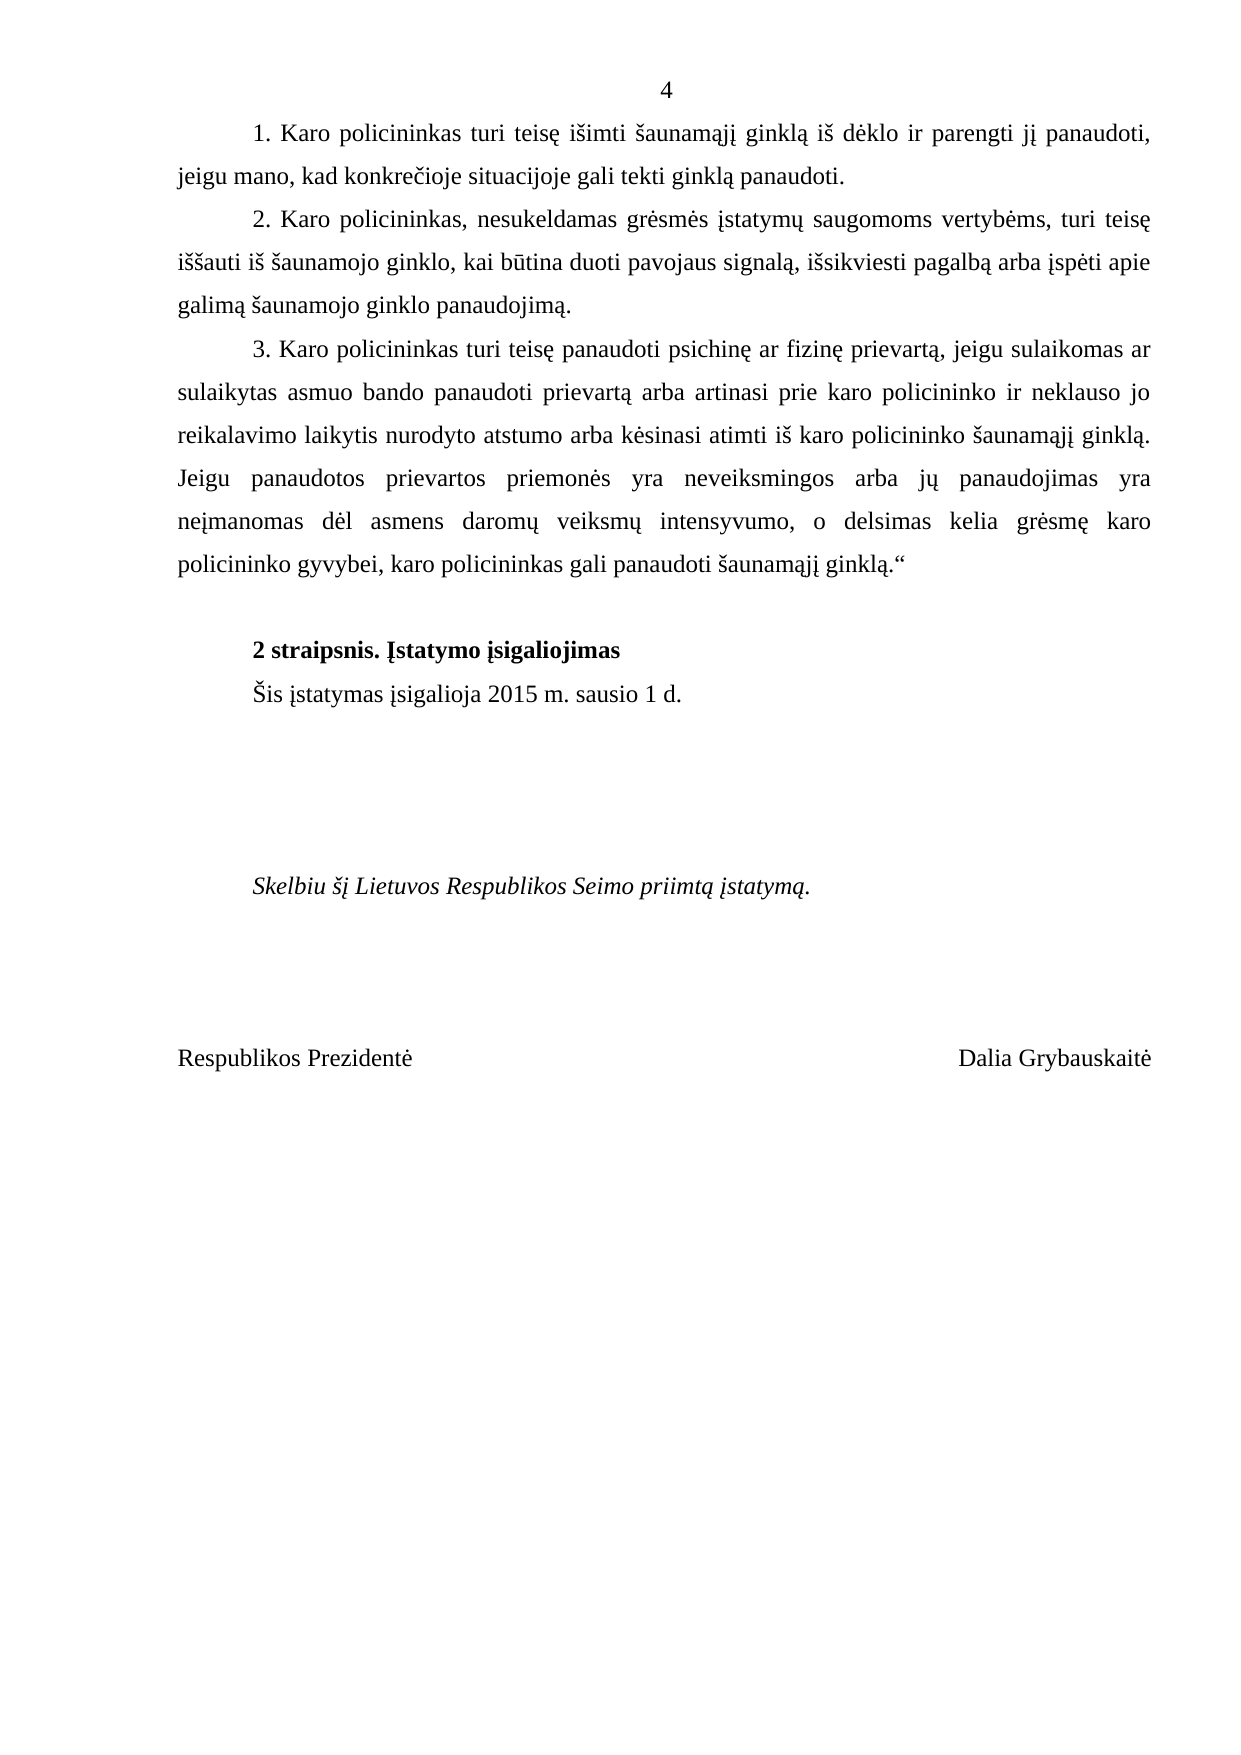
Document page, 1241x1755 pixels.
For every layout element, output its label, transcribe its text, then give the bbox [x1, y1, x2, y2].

text Šis įstatymas įsigalioja 2015 m. sausio 1 d. [177, 679, 1152, 707]
text 2. Karo policininkas, nesukeldamas grėsmės įstatymų saugomoms vertybėms, turi teisę iššauti iš šaunamojo ginklo, kai būtina duoti pavojaus signalą, išsikviesti pagalbą arba įspėti apie galimą šaunamojo ginklo panaudojimą. [177, 204, 1152, 319]
text Skelbiu šį Lietuvos Respublikos Seimo priimtą įstatymą. [177, 871, 1152, 900]
text 1. Karo policininkas turi teisę išimti šaunamąjį ginklą iš dėklo ir parengti jį panaudoti, jeigu mano, kad konkrečioje situacijoje gali tekti ginklą panaudoti. [177, 118, 1152, 190]
text 3. Karo policininkas turi teisę panaudoti psichinę ar fizinę prievartą, jeigu sulaikomas ar sulaikytas asmuo bando panaudoti prievartą arba artinasi prie karo policininko ir neklauso jo reikalavimo laikytis nurodyto atstumo arba kėsinasi atimti iš karo policininko šaunamąjį ginklą. Jeigu panaudotos prievartos priemonės yra neveiksmingos arba jų panaudojimas yra neįmanomas dėl asmens daromų veiksmų intensyvumo, o delsimas kelia grėsmę karo policininko gyvybei, karo policininkas gali panaudoti šaunamąjį ginklą.“ [177, 334, 1152, 578]
text 2 straipsnis. Įstatymo įsigaliojimas [177, 636, 1152, 664]
text Respublikos Prezidentė Dalia Grybauskaitė [177, 1043, 1152, 1072]
